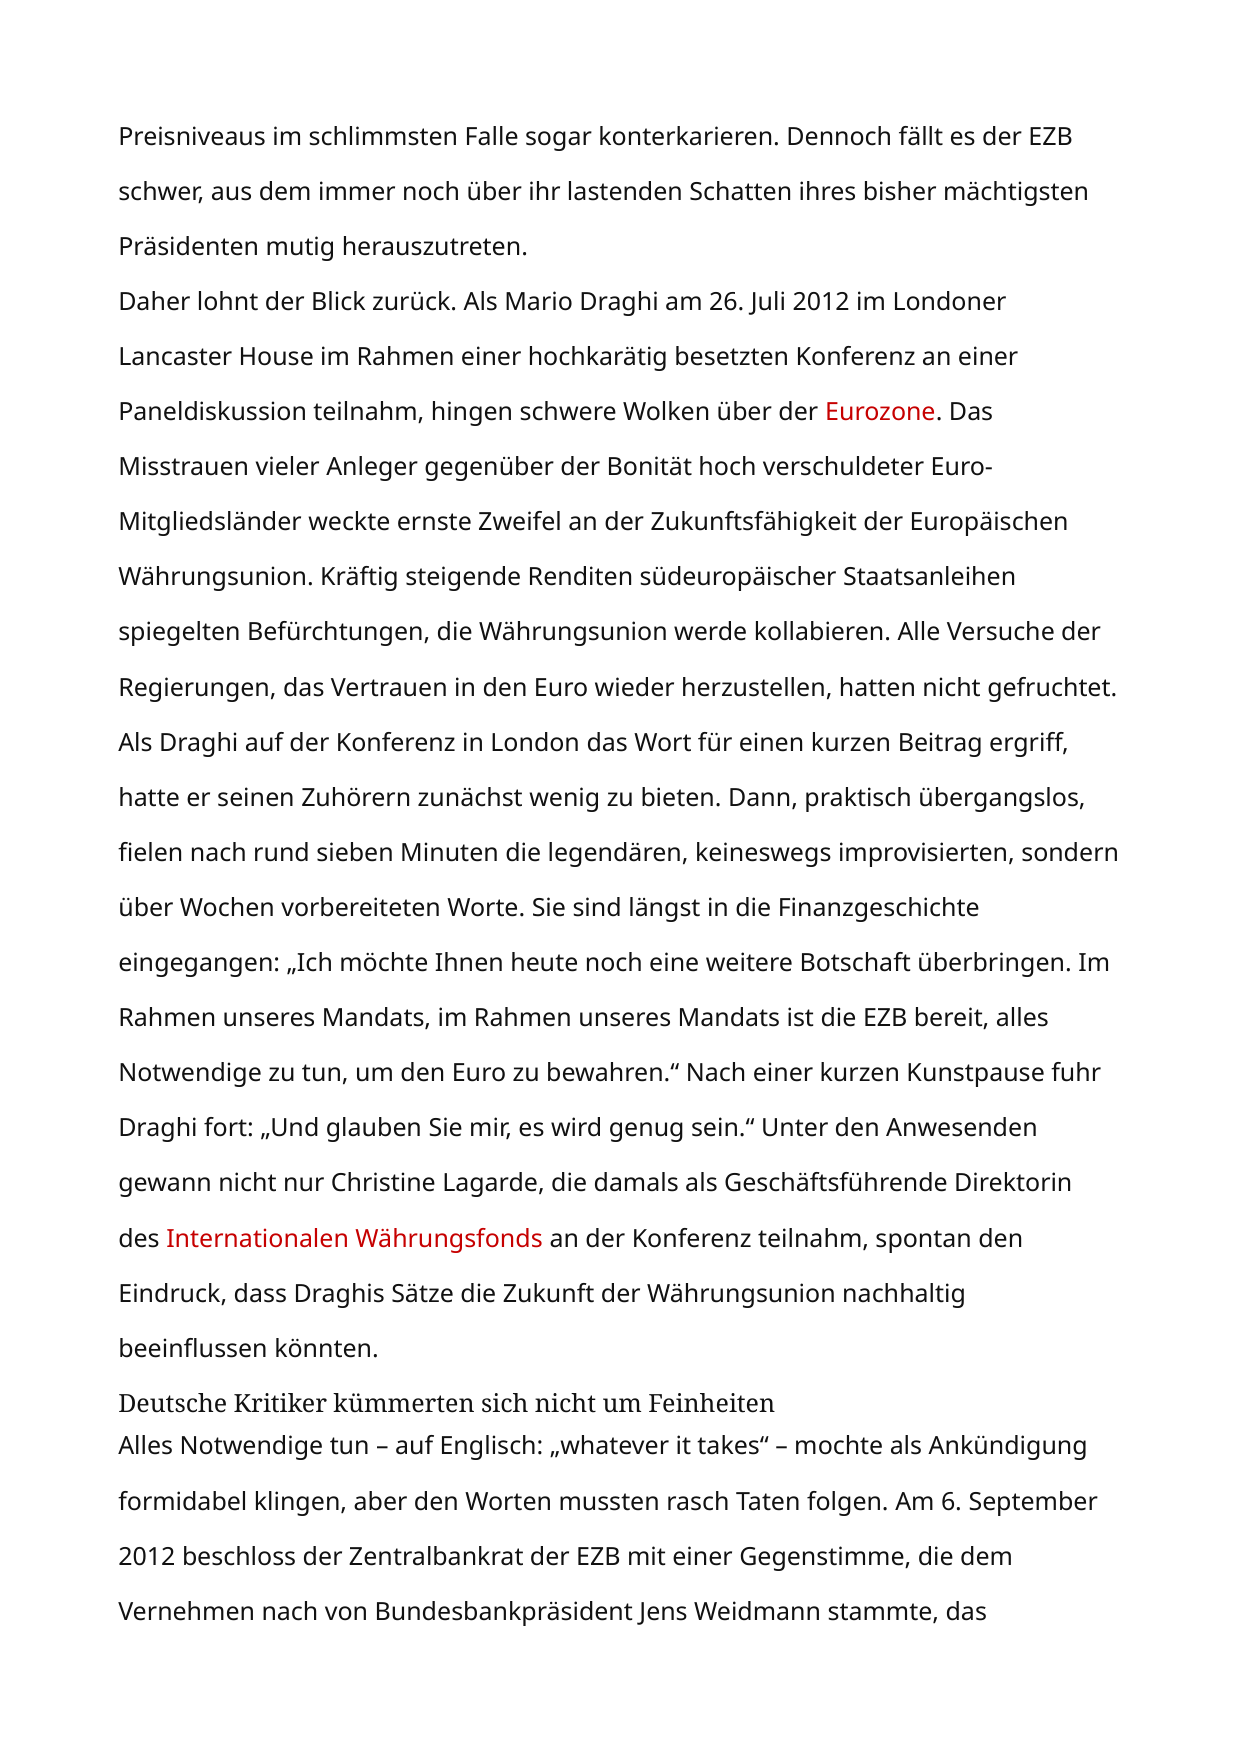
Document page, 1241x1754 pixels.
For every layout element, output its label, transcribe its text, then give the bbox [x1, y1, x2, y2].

text Alles Notwendige tun – auf Englisch: „whatever it takes“ – mochte als Ankündigung formidabel klingen, aber den Worten mussten rasch Taten folgen. Am 6. September 2012 beschloss der Zen­tralbankrat der EZB mit einer Gegenstimme, die dem Vernehmen nach von Bundesbankpräsident Jens Weidmann stammte, das [118, 1428, 1122, 1627]
subtitle Deutsche Kritiker kümmerten sich nicht um Feinheiten [118, 1386, 1122, 1419]
text Daher lohnt der Blick zurück. Als Mario Draghi am 26. Juli 2012 im Londoner Lancaster House im Rahmen einer hochkarätig besetzten Konferenz an einer Paneldiskussion teilnahm, hingen schwere Wolken über der Eurozone. Das Misstrauen vieler Anleger gegenüber der Bonität hoch verschuldeter Euro-Mitgliedsländer weckte ernste Zweifel an der Zukunftsfähigkeit der Europäischen Währungsunion. Kräftig steigende Renditen südeuropäischer Staatsanleihen spiegelten Befürchtungen, die Währungsunion werde kollabieren. Alle Versuche der Regierungen, das Vertrauen in den Euro wieder herzustellen, hatten nicht gefruchtet. [118, 283, 1122, 703]
text Als Draghi auf der Konferenz in London das Wort für einen kurzen Beitrag ergriff, hatte er seinen Zuhörern zunächst wenig zu bieten. Dann, praktisch übergangslos, fielen nach rund sieben Minuten die legendären, keineswegs improvisierten, sondern über Wochen vorbereiteten Worte. Sie sind längst in die Finanzgeschichte eingegangen: „Ich möchte Ihnen heute noch eine weitere Botschaft überbringen. Im Rahmen unseres Mandats, im Rahmen unseres Mandats ist die EZB bereit, alles Notwendige zu tun, um den Euro zu bewahren.“ Nach einer kurzen Kunstpause fuhr Draghi fort: „Und glauben Sie mir, es wird genug sein.“ Unter den Anwesenden gewann nicht nur Christine Lagarde, die damals als Geschäftsführende Direktorin des Internationalen Währungsfonds an der Konferenz teilnahm, spontan den Eindruck, dass Draghis Sätze die Zukunft der Währungsunion nachhaltig beeinflussen könnten. [118, 724, 1122, 1364]
text Preisniveaus im schlimmsten Falle sogar konterkarieren. Dennoch fällt es der EZB schwer, aus dem immer noch über ihr lastenden Schatten ihres bisher mächtigsten Präsidenten mutig herauszutreten. [118, 118, 1122, 262]
